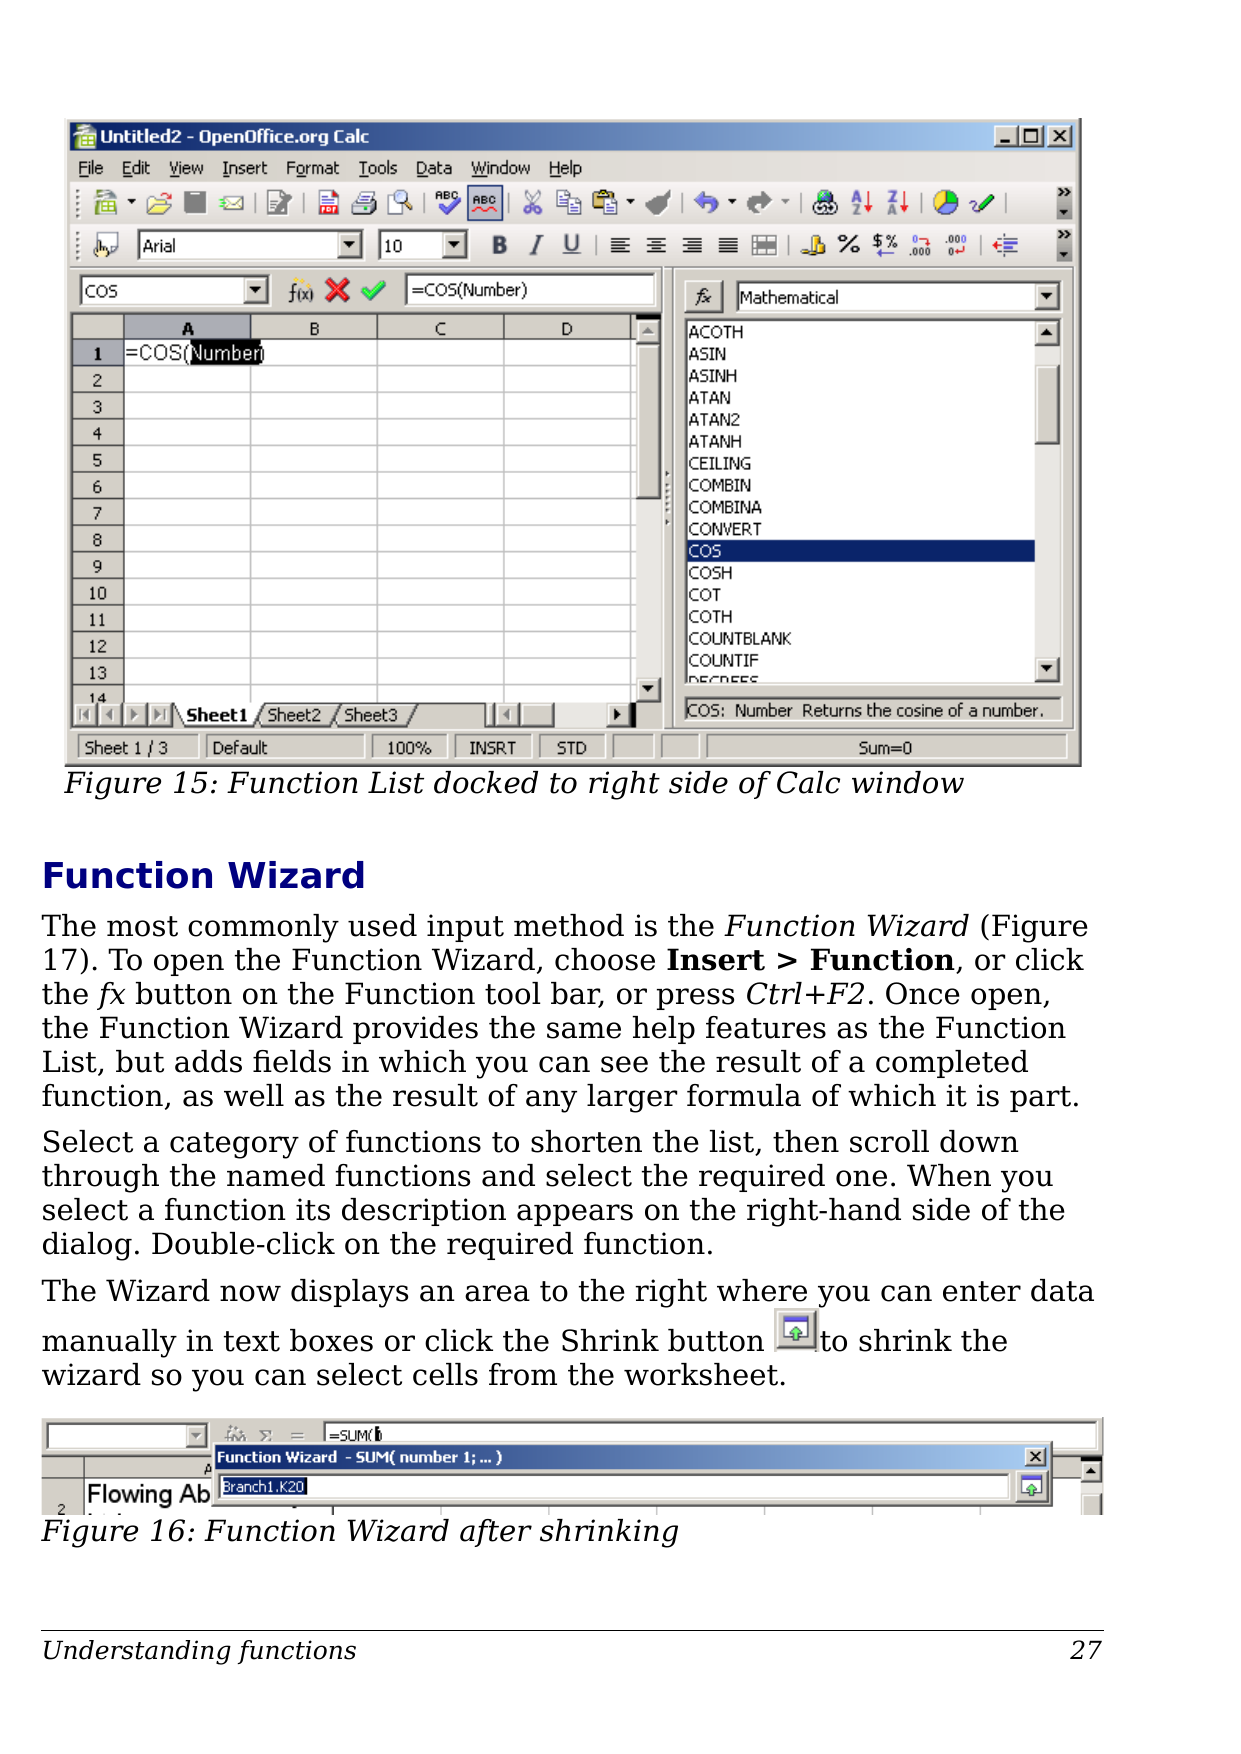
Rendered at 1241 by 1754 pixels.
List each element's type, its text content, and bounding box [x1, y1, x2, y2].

text The most commonly used input method is the Function Wizard (Figure 17). To open the Function Wizard, choose Insert > Function, or click the fx button on the Function tool bar, or press Ctrl+F2. Once open, the Function Wizard provides the same help features as the Function List, but adds fields in which you can see the result of a completed function, as well as the result of any larger formula of which it is part. [41, 909, 1104, 1113]
text The Wizard now displays an area to the right where you can enter data manually in text boxes or click the Shrink button to shrink the wizard so you can select cells from the worksheet. [41, 1274, 1104, 1393]
subtitle Function Wizard [41, 855, 1104, 897]
picture [41, 1417, 1105, 1515]
picture [64, 118, 1082, 767]
text Figure 15: Function List docked to right side of Calc window [64, 767, 1081, 801]
text Select a category of functions to shorten the list, then scroll down through the named functions and select the required one. When you select a function its description appears on the right-hand side of the dialog. Double-click on the required function. [41, 1126, 1104, 1262]
picture [774, 1308, 820, 1352]
text Figure 16: Function Wizard after shrinking [41, 1515, 1104, 1549]
